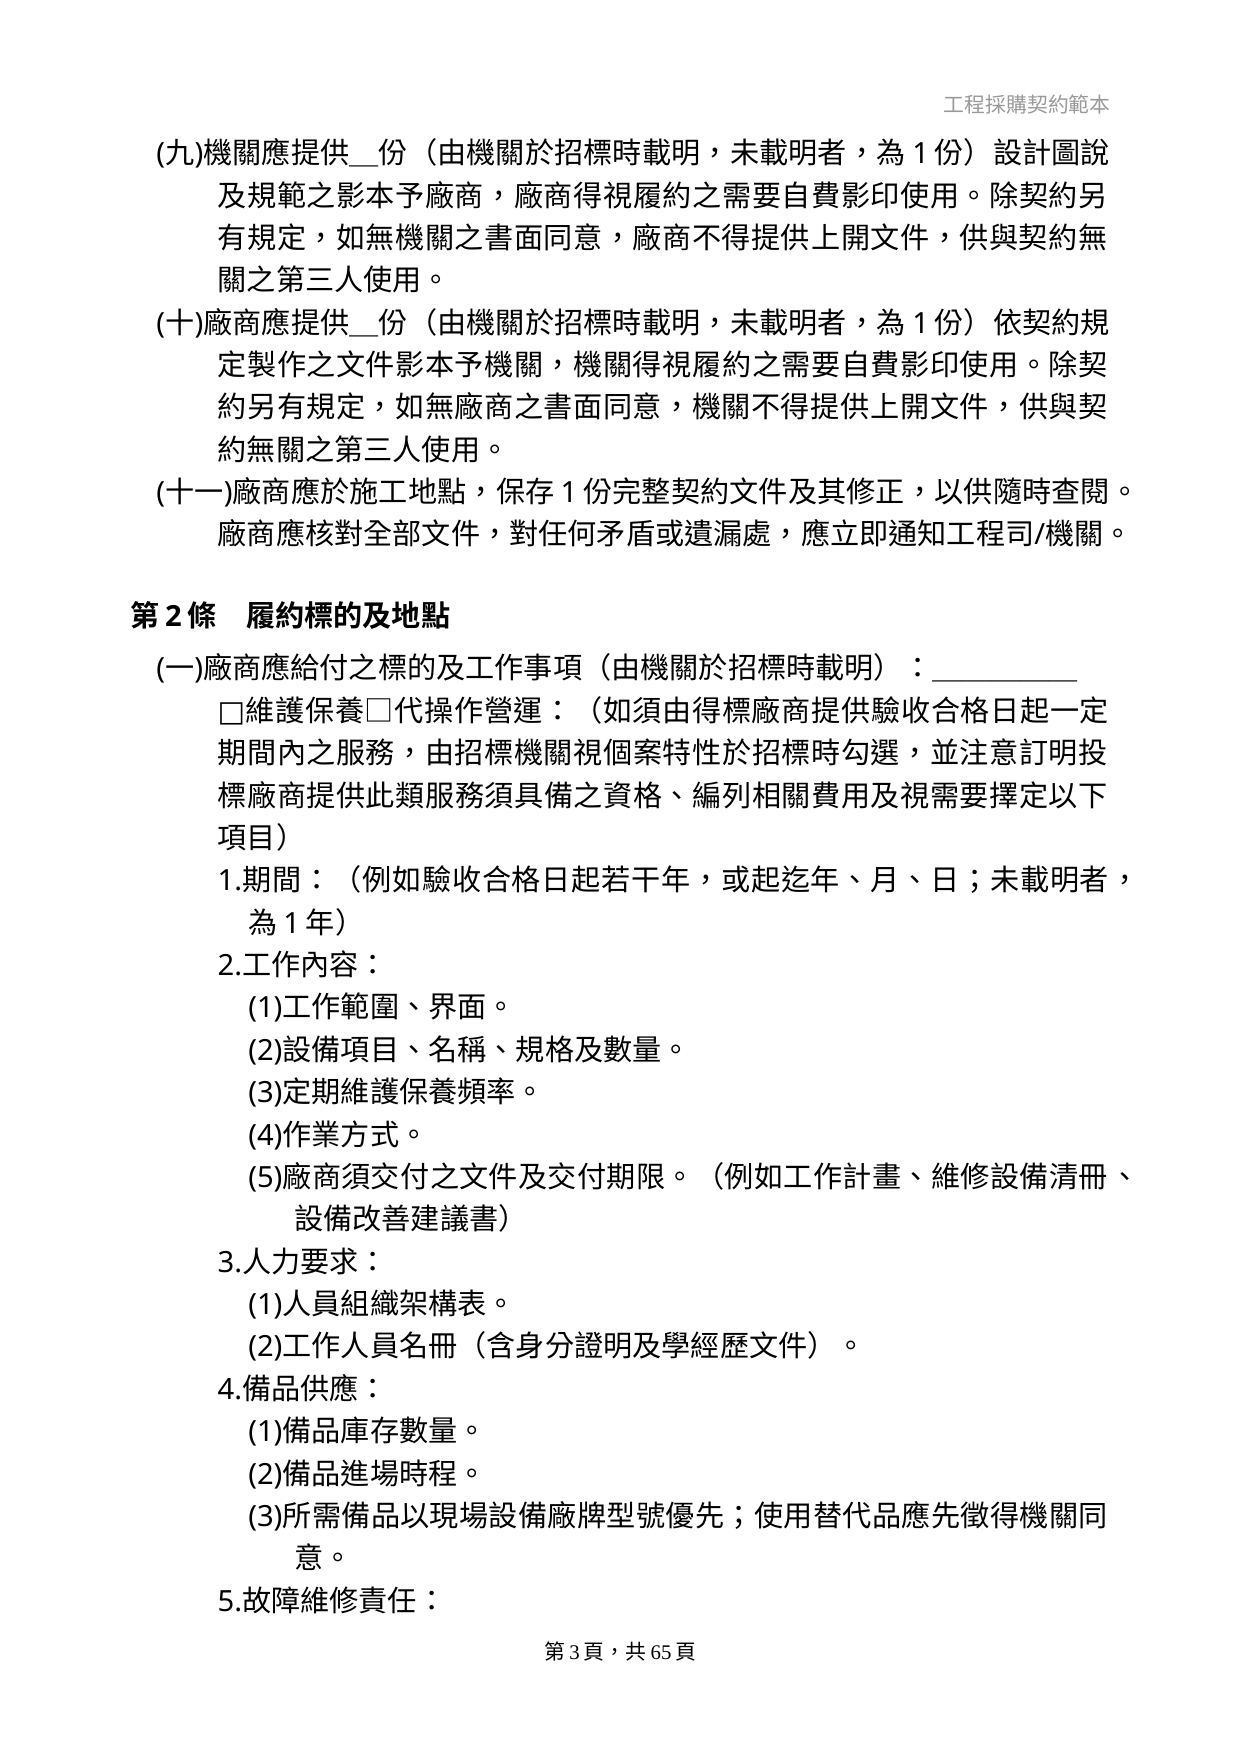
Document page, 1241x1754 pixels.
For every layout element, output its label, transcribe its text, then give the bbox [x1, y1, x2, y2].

text (2)工作人員名冊（含身分證明及學經歷文件）。 [248, 1323, 1110, 1365]
text 4.備品供應： [217, 1365, 1110, 1408]
text (3)所需備品以現場設備廠牌型號優先；使用替代品應先徵得機關同意。 [248, 1493, 1110, 1577]
text (一)廠商應給付之標的及工作事項（由機關於招標時載明）：＿＿＿＿＿ [156, 645, 1110, 687]
text 第2條 履約標的及地點 [130, 593, 1110, 635]
text 2.工作內容： [217, 942, 1110, 984]
text (1)人員組織架構表。 [248, 1281, 1110, 1323]
text (3)定期維護保養頻率。 [248, 1069, 1110, 1111]
text 5.故障維修責任： [217, 1577, 1110, 1620]
text (十)廠商應提供＿份（由機關於招標時載明，未載明者，為1份）依契約規定製作之文件影本予機關，機關得視履約之需要自費影印使用。除契約另有規定，如無廠商之書面同意，機關不得提供上開文件，供與契約無關之第三人使用。 [156, 299, 1110, 468]
text □維護保養□代操作營運：（如須由得標廠商提供驗收合格日起一定期間內之服務，由招標機關視個案特性於招標時勾選，並注意訂明投標廠商提供此類服務須具備之資格、編列相關費用及視需要擇定以下項目） [217, 687, 1110, 857]
text (九)機關應提供＿份（由機關於招標時載明，未載明者，為1份）設計圖說及規範之影本予廠商，廠商得視履約之需要自費影印使用。除契約另有規定，如無機關之書面同意，廠商不得提供上開文件，供與契約無關之第三人使用。 [156, 130, 1110, 299]
text (2)設備項目、名稱、規格及數量。 [248, 1026, 1110, 1069]
text (4)作業方式。 [248, 1111, 1110, 1153]
text (5)廠商須交付之文件及交付期限。（例如工作計畫、維修設備清冊、設備改善建議書） [248, 1153, 1110, 1238]
text (十一)廠商應於施工地點，保存1份完整契約文件及其修正，以供隨時查閱。廠商應核對全部文件，對任何矛盾或遺漏處，應立即通知工程司/機關。 [156, 468, 1110, 553]
text 3.人力要求： [217, 1238, 1110, 1281]
text 1.期間：（例如驗收合格日起若干年，或起迄年、月、日；未載明者，為1年） [217, 857, 1110, 942]
text (1)備品庫存數量。 [248, 1408, 1110, 1450]
text (2)備品進場時程。 [248, 1450, 1110, 1493]
text (1)工作範圍、界面。 [248, 984, 1110, 1026]
